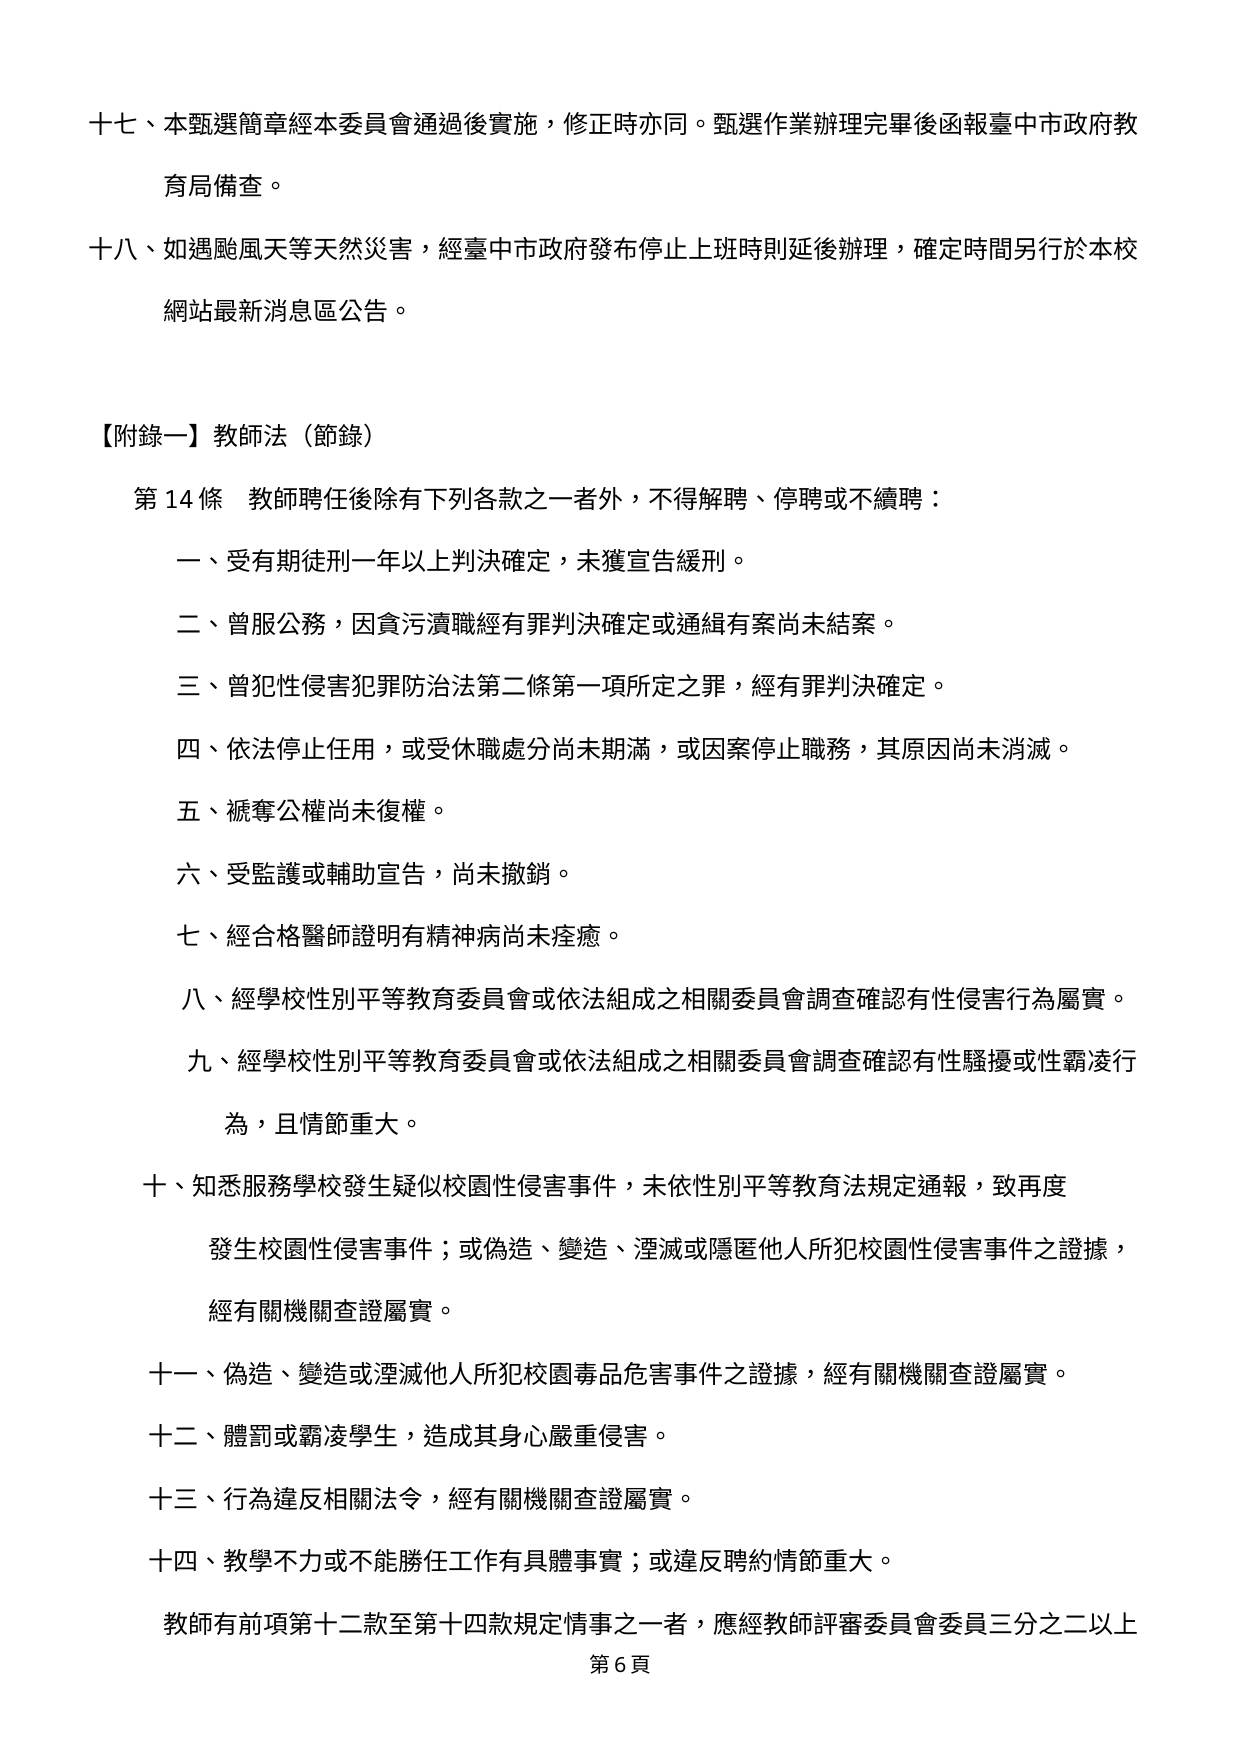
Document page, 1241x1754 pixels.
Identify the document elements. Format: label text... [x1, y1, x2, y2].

text 經有關機關查證屬實。 [89, 1268, 1152, 1331]
text 第14條 教師聘任後除有下列各款之一者外，不得解聘、停聘或不續聘： [89, 456, 1152, 518]
text 十八、如遇颱風天等天然災害，經臺中市政府發布停止上班時則延後辦理，確定時間另行於本校網站最新消息區公告。 [89, 206, 1152, 331]
text 十二、體罰或霸凌學生，造成其身心嚴重侵害。 [89, 1393, 1152, 1456]
text 十七、本甄選簡章經本委員會通過後實施，修正時亦同。甄選作業辦理完畢後函報臺中市政府教育局備查。 [89, 81, 1152, 206]
text 十、知悉服務學校發生疑似校園性侵害事件，未依性別平等教育法規定通報，致再度 [112, 1143, 1152, 1206]
text 十三、行為違反相關法令，經有關機關查證屬實。 [89, 1456, 1152, 1518]
text 四、依法停止任用，或受休職處分尚未期滿，或因案停止職務，其原因尚未消滅。 [89, 706, 1152, 768]
text 【附錄一】教師法（節錄） [89, 393, 1152, 456]
text 七、經合格醫師證明有精神病尚未痊癒。 [89, 893, 1152, 956]
text 三、曾犯性侵害犯罪防治法第二條第一項所定之罪，經有罪判決確定。 [89, 643, 1152, 706]
text 教師有前項第十二款至第十四款規定情事之一者，應經教師評審委員會委員三分之二以上 [89, 1581, 1152, 1643]
text 九、經學校性別平等教育委員會或依法組成之相關委員會調查確認有性騷擾或性霸凌行為，且情節重大。 [142, 1018, 1152, 1143]
text 十四、教學不力或不能勝任工作有具體事實；或違反聘約情節重大。 [89, 1518, 1152, 1581]
text 六、受監護或輔助宣告，尚未撤銷。 [89, 831, 1152, 893]
text 十一、偽造、變造或湮滅他人所犯校園毒品危害事件之證據，經有關機關查證屬實。 [89, 1331, 1152, 1393]
text 一、受有期徒刑一年以上判決確定，未獲宣告緩刑。 [89, 518, 1152, 581]
text 八、經學校性別平等教育委員會或依法組成之相關委員會調查確認有性侵害行為屬實。 [136, 956, 1152, 1018]
text 二、曾服公務，因貪污瀆職經有罪判決確定或通緝有案尚未結案。 [89, 581, 1152, 643]
text 五、褫奪公權尚未復權。 [89, 768, 1152, 831]
text 發生校園性侵害事件；或偽造、變造、湮滅或隱匿他人所犯校園性侵害事件之證據， [89, 1206, 1152, 1268]
